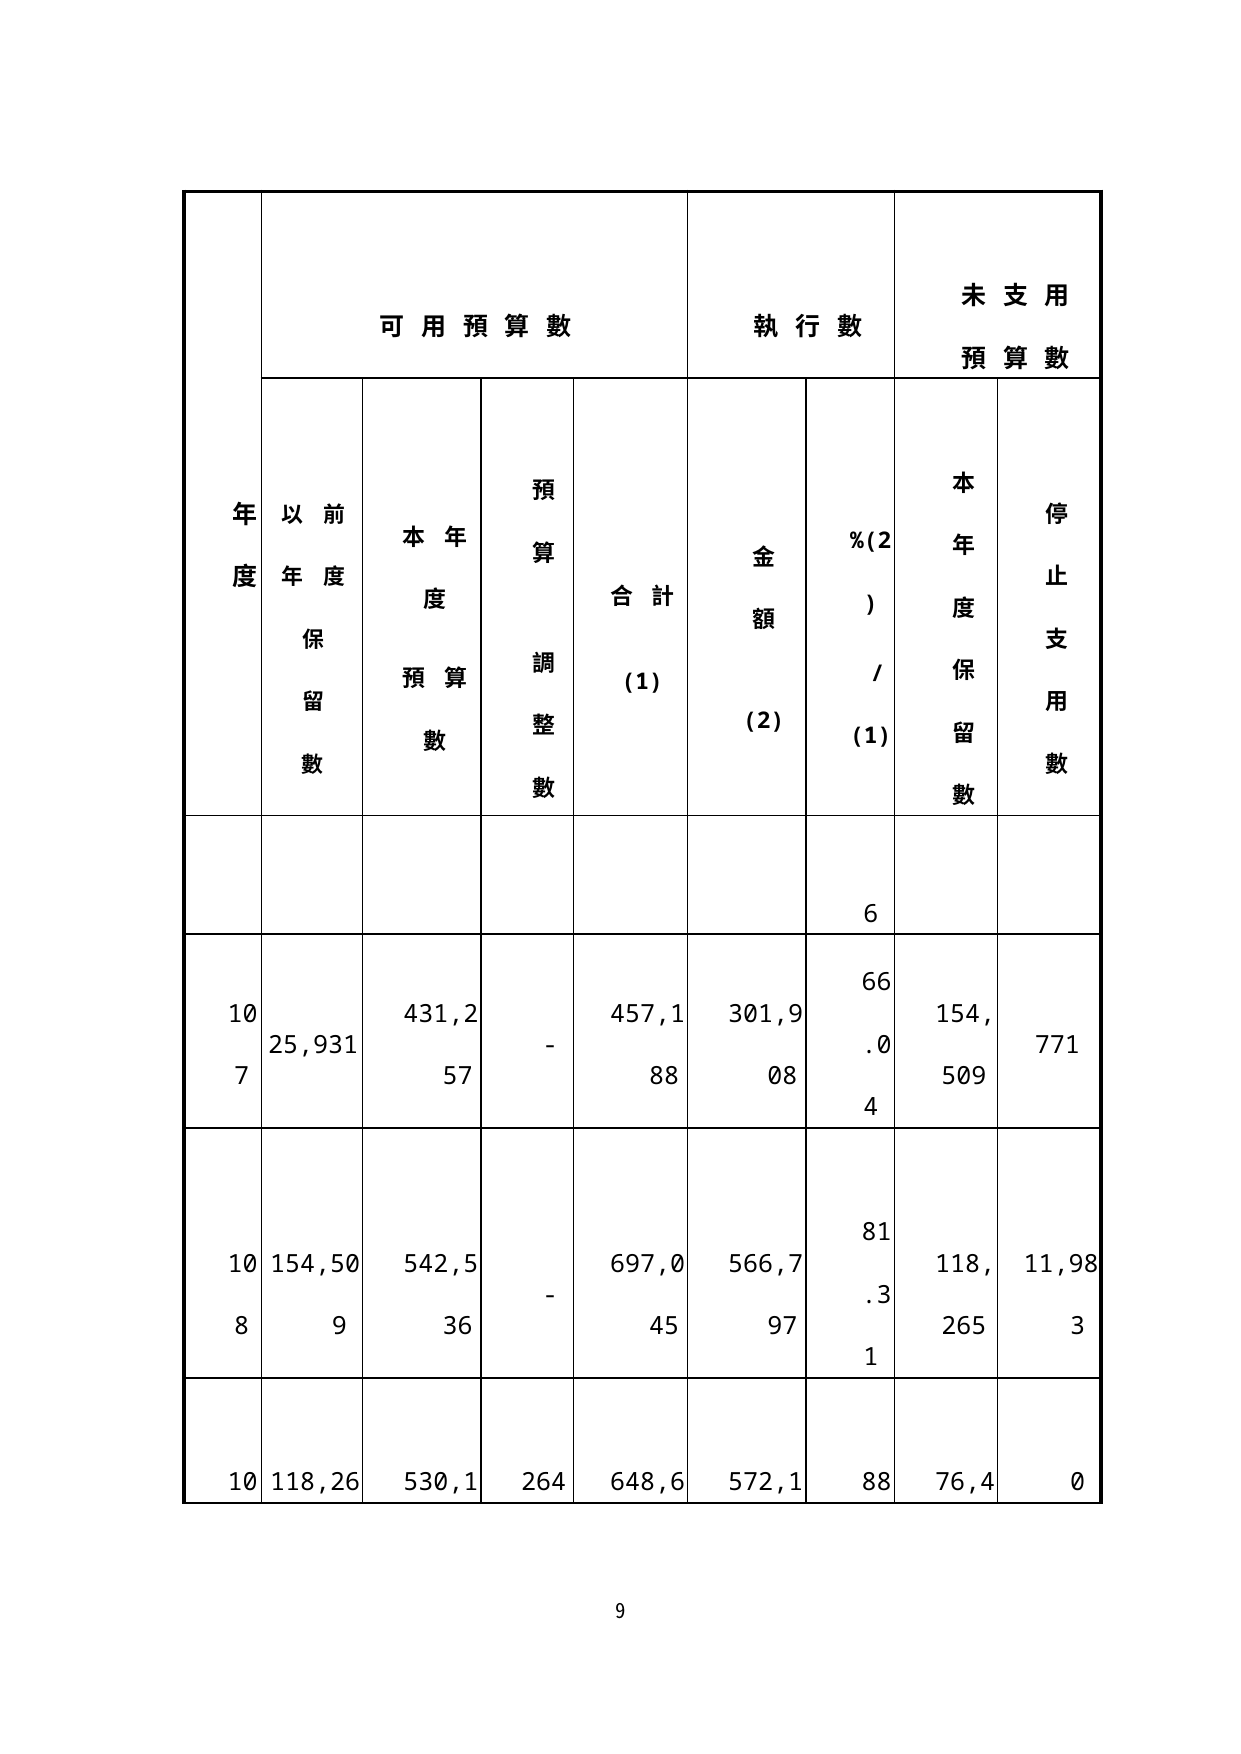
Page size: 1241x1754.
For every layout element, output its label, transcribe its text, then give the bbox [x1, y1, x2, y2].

table_cell 金額 (2) [688, 379, 805, 814]
table_cell 停 止 支用數 [998, 379, 1099, 814]
table_header 可用預算數 [262, 193, 687, 377]
table_cell - [482, 935, 573, 1127]
table_cell [186, 816, 261, 933]
table_cell 264 [482, 1379, 573, 1502]
table_header 未支用預算數 [895, 193, 1099, 377]
table_header 年度 [186, 193, 261, 814]
table_cell 預 算 調整數 [482, 379, 573, 814]
table_cell 648,6 [574, 1379, 687, 1502]
table_cell 697,045 [574, 1129, 687, 1377]
table_cell [895, 816, 997, 933]
table_cell 118,26 [262, 1379, 362, 1502]
table_cell 530,1 [363, 1379, 480, 1502]
table_cell 以前年度 保 留 數 [262, 379, 362, 814]
table_cell 6 [807, 816, 894, 933]
table_cell 107 [186, 935, 261, 1127]
table_cell [363, 816, 480, 933]
table_cell 本年度 保留數 [895, 379, 997, 814]
table_cell [688, 816, 805, 933]
table_cell 66.04 [807, 935, 894, 1127]
table_cell 154,509 [895, 935, 997, 1127]
table_cell 431,257 [363, 935, 480, 1127]
table_cell 合計 (1) [574, 379, 687, 814]
table_cell [574, 816, 687, 933]
table_cell 25,931 [262, 935, 362, 1127]
table_cell 301,908 [688, 935, 805, 1127]
table_cell 本年度 預算數 [363, 379, 480, 814]
table_cell 457,188 [574, 935, 687, 1127]
table_cell 566,797 [688, 1129, 805, 1377]
table_cell 11,983 [998, 1129, 1099, 1377]
table_cell [262, 816, 362, 933]
table_cell 0 [998, 1379, 1099, 1502]
table_cell 542,536 [363, 1129, 480, 1377]
table_cell 154,509 [262, 1129, 362, 1377]
table_cell 118,265 [895, 1129, 997, 1377]
table_cell - [482, 1129, 573, 1377]
table_cell 76,4 [895, 1379, 997, 1502]
table_cell - [482, 816, 573, 933]
table_cell 81.31 [807, 1129, 894, 1377]
table_header 執行數 [688, 193, 894, 377]
table_cell 771 [998, 935, 1099, 1127]
table_cell 108 [186, 1129, 261, 1377]
table_cell 10 [186, 1379, 261, 1502]
table_cell 88 [807, 1379, 894, 1502]
table_cell %(2) /(1) [807, 379, 894, 814]
table_cell 572,1 [688, 1379, 805, 1502]
table_cell [998, 816, 1099, 933]
